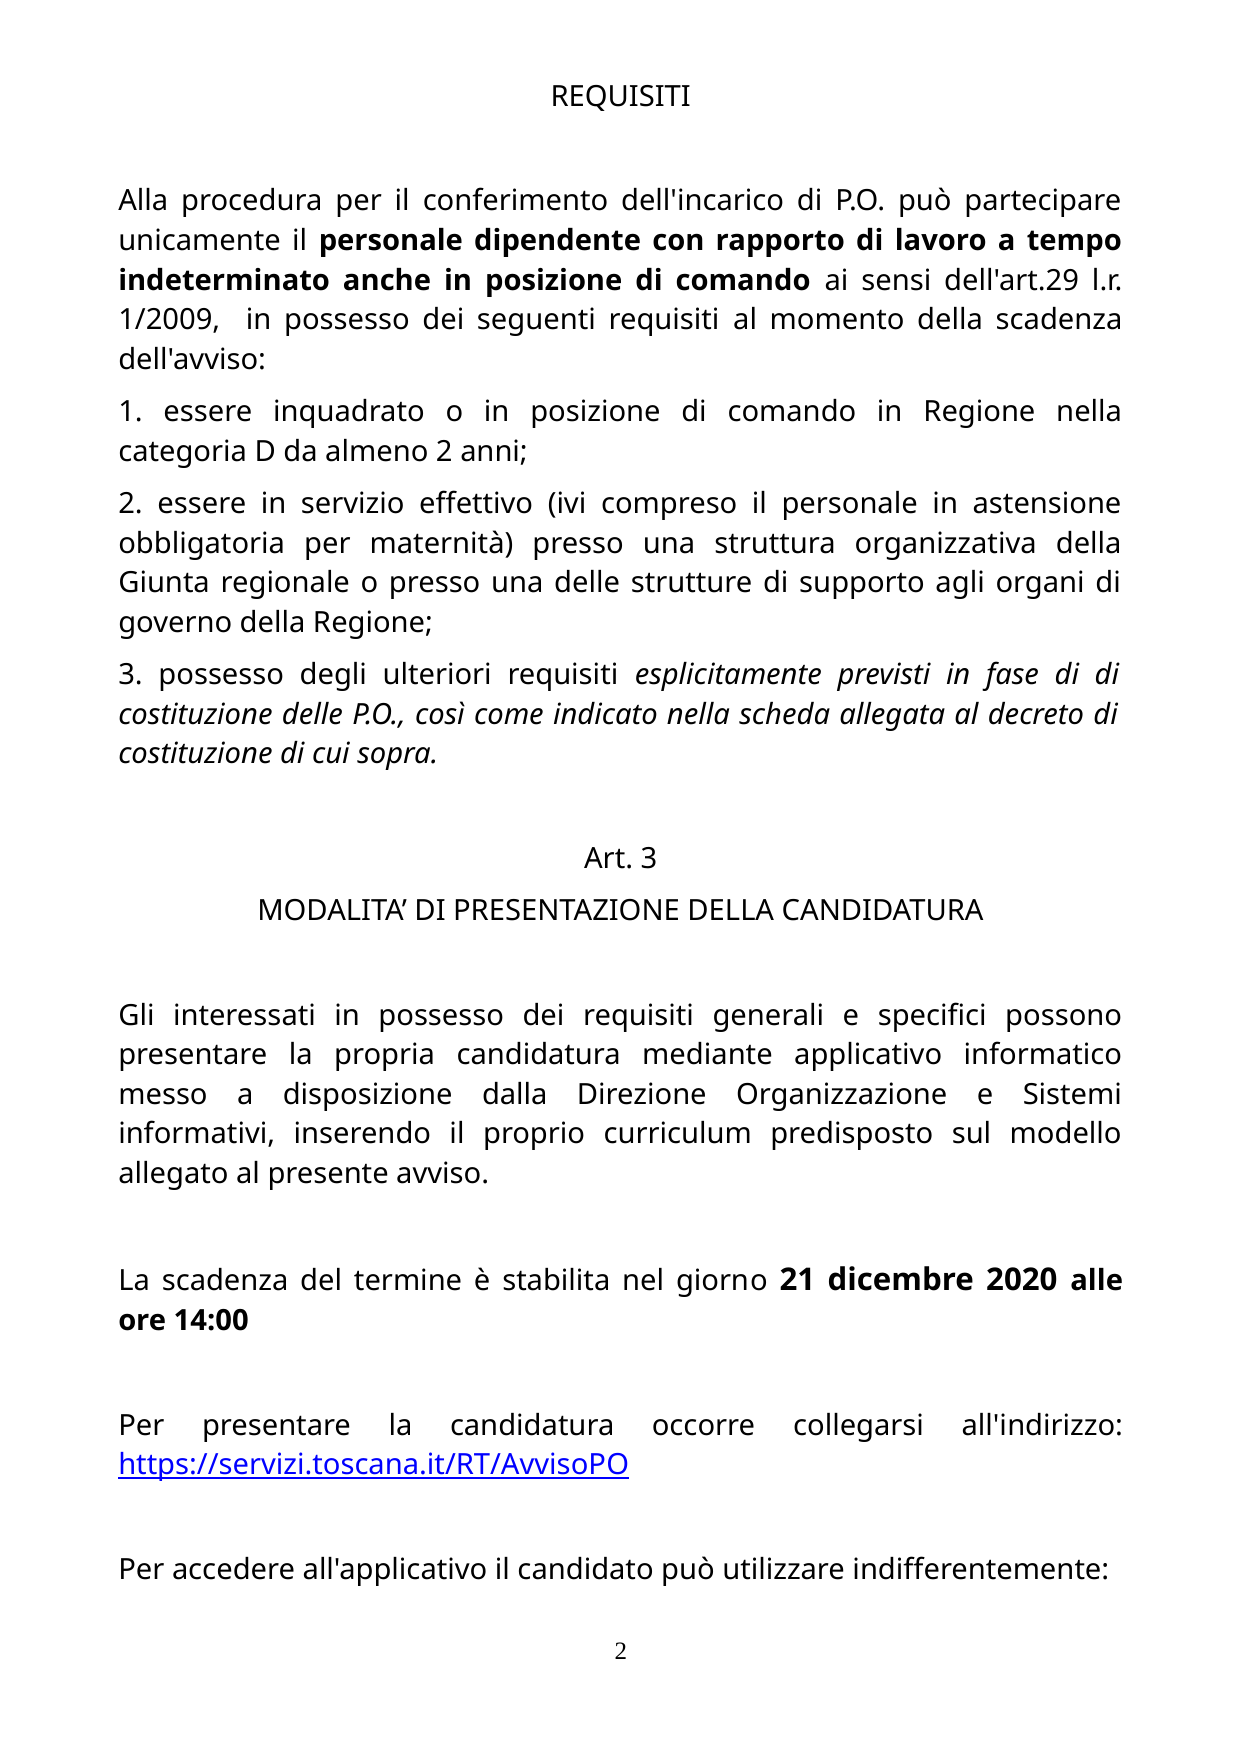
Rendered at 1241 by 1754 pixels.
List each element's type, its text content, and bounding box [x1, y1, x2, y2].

text Per presentare la candidatura occorre collegarsi all'indirizzo: https://servizi.toscana.it/RT/AvvisoPO [118, 1404, 1123, 1483]
text MODALITA’ DI PRESENTAZIONE DELLA CANDIDATURA [118, 889, 1123, 929]
text Art. 3 [118, 837, 1123, 877]
text REQUISITI [118, 75, 1123, 115]
text La scadenza del termine è stabilita nel giorno 21 dicembre 2020 alle ore 14:00 [118, 1257, 1123, 1339]
text 2. essere in servizio effettivo (ivi compreso il personale in astensione obbligatoria per maternità) presso una struttura organizzativa della Giunta regionale o presso una delle strutture di supporto agli organi di governo della Regione; [118, 482, 1123, 641]
text 3. possesso degli ulteriori requisiti esplicitamente previsti in fase di di costituzione delle P.O., così come indicato nella scheda allegata al decreto di costituzione di cui sopra. [118, 653, 1123, 772]
text 1. essere inquadrato o in posizione di comando in Regione nella categoria D da almeno 2 anni; [118, 390, 1123, 470]
text Gli interessati in possesso dei requisiti generali e specifici possono presentare la propria candidatura mediante applicativo informatico messo a disposizione dalla Direzione Organizzazione e Sistemi informativi, inserendo il proprio curriculum predisposto sul modello allegato al presente avviso. [118, 994, 1123, 1192]
text Per accedere all'applicativo il candidato può utilizzare indifferentemente: [118, 1548, 1123, 1588]
text Alla procedura per il conferimento dell'incarico di P.O. può partecipare unicamente il personale dipendente con rapporto di lavoro a tempo indeterminato anche in posizione di comando ai sensi dell'art.29 l.r. 1/2009, in possesso dei seguenti requisiti al momento della scadenza dell'avviso: [118, 179, 1123, 378]
